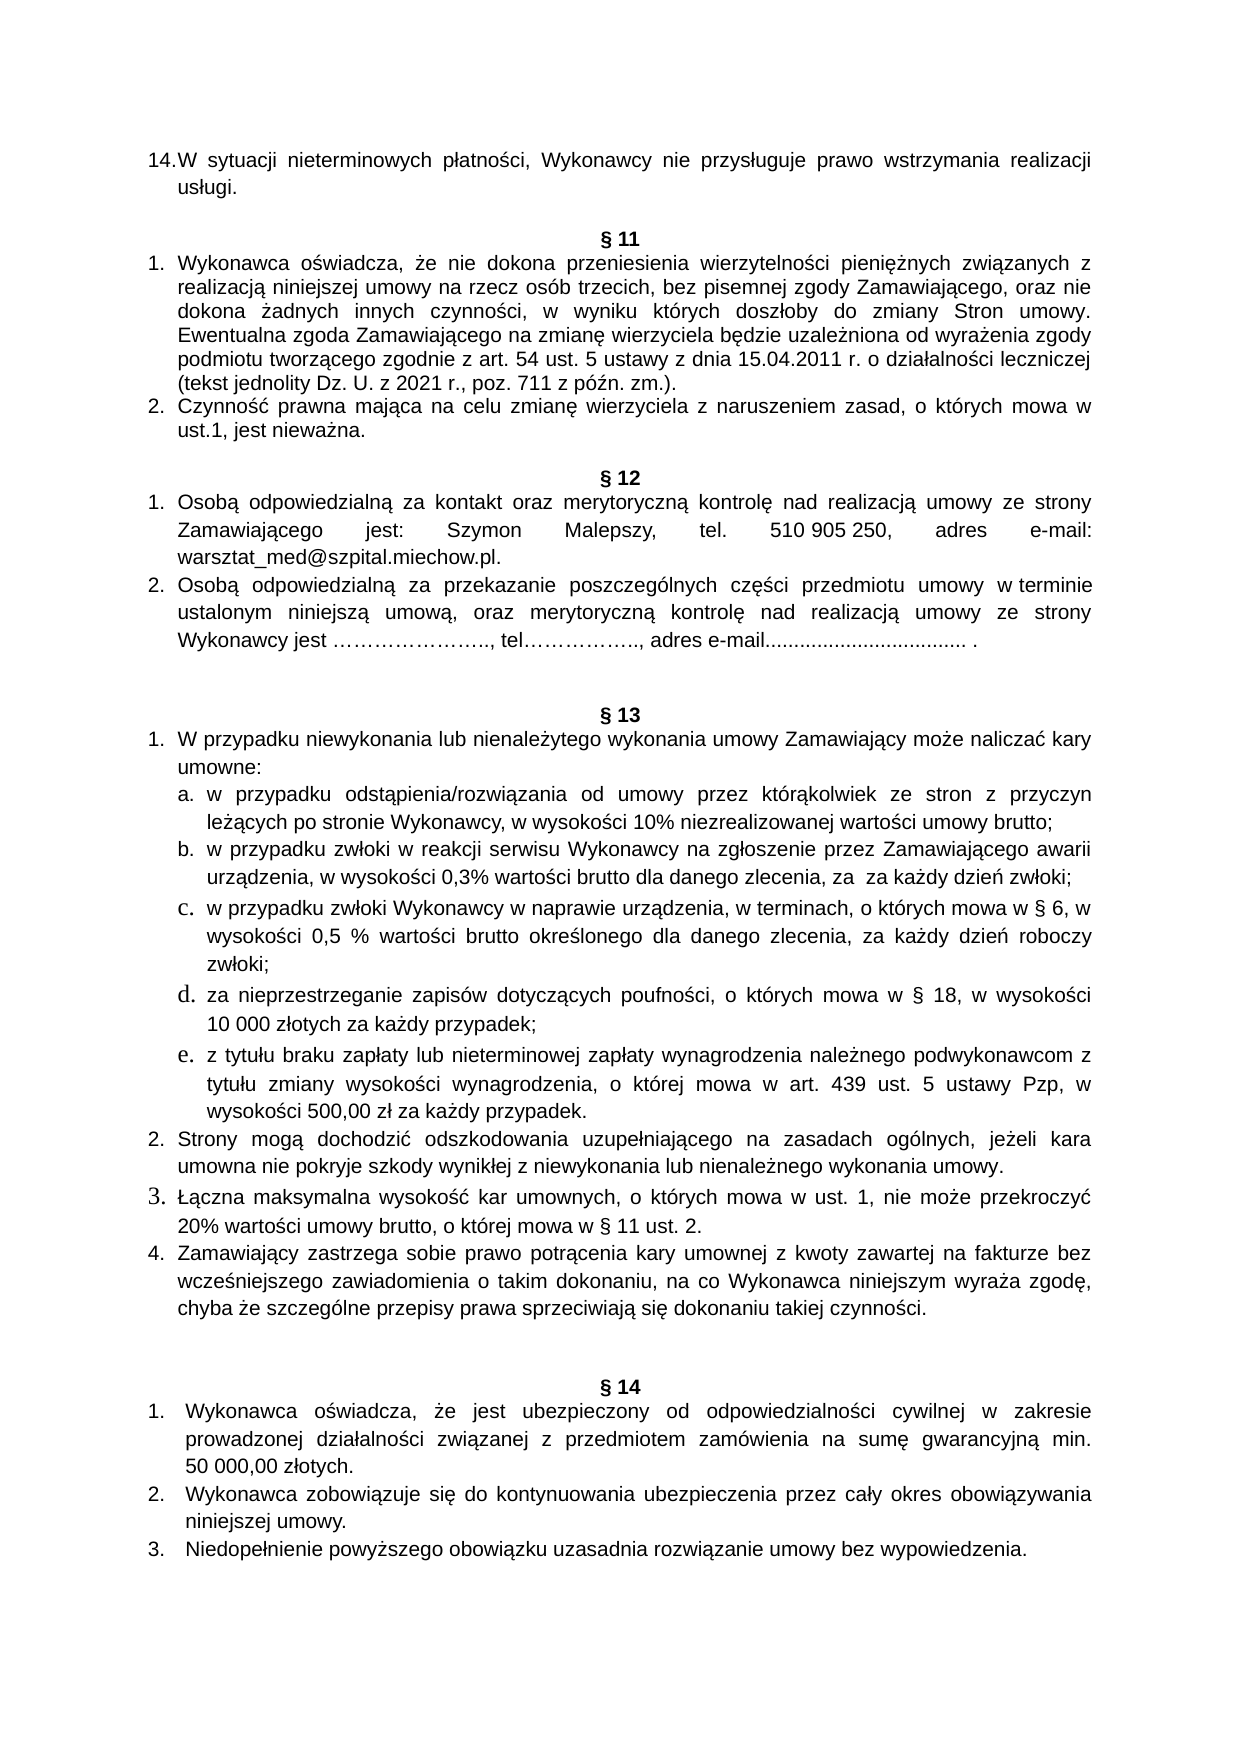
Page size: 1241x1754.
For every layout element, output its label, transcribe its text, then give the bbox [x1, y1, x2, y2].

list W sytuacji nieterminowych płatności, Wykonawcy nie przysługuje prawo wstrzymania realizacji usługi. [148, 148, 1093, 199]
list Wykonawca zobowiązuje się do kontynuowania ubezpieczenia przez cały okres obowiązywania niniejszej umowy. [148, 1482, 1093, 1533]
text § 12 [148, 466, 1093, 490]
list Niedopełnienie powyższego obowiązku uzasadnia rozwiązanie umowy bez wypowiedzenia. [148, 1537, 1093, 1561]
text § 13 [148, 703, 1093, 727]
list w przypadku zwłoki Wykonawcy w naprawie urządzenia, w terminach, o których mowa w § 6, w wysokości 0,5 % wartości brutto określonego dla danego zlecenia, za każdy dzień roboczy zwłoki; [177, 892, 1093, 976]
list Strony mogą dochodzić odszkodowania uzupełniającego na zasadach ogólnych, jeżeli kara umowna nie pokryje szkody wynikłej z niewykonania lub nienależnego wykonania umowy. [148, 1126, 1093, 1178]
list za nieprzestrzeganie zapisów dotyczących poufności, o których mowa w § 18, w wysokości 10 000 złotych za każdy przypadek; [177, 979, 1093, 1036]
text § 11 [148, 227, 1093, 251]
list Wykonawca oświadcza, że jest ubezpieczony od odpowiedzialności cywilnej w zakresie prowadzonej działalności związanej z przedmiotem zamówienia na sumę gwarancyjną min. 50 000,00 złotych. [148, 1399, 1093, 1478]
list Czynność prawna mająca na celu zmianę wierzyciela z naruszeniem zasad, o których mowa w ust.1, jest nieważna. [148, 394, 1093, 442]
list W przypadku niewykonania lub nienależytego wykonania umowy Zamawiający może naliczać kary umowne: [148, 727, 1093, 778]
list z tytułu braku zapłaty lub nieterminowej zapłaty wynagrodzenia należnego podwykonawcom z tytułu zmiany wysokości wynagrodzenia, o której mowa w art. 439 ust. 5 ustawy Pzp, w wysokości 500,00 zł za każdy przypadek. [177, 1039, 1093, 1123]
list Łączna maksymalna wysokość kar umownych, o których mowa w ust. 1, nie może przekroczyć 20% wartości umowy brutto, o której mowa w § 11 ust. 2. [148, 1181, 1093, 1238]
list Wykonawca oświadcza, że nie dokona przeniesienia wierzytelności pieniężnych związanych z realizacją niniejszej umowy na rzecz osób trzecich, bez pisemnej zgody Zamawiającego, oraz nie dokona żadnych innych czynności, w wyniku których doszłoby do zmiany Stron umowy. Ewentualna zgoda Zamawiającego na zmianę wierzyciela będzie uzależniona od wyrażenia zgody podmiotu tworzącego zgodnie z art. 54 ust. 5 ustawy z dnia 15.04.2011 r. o działalności leczniczej (tekst jednolity Dz. U. z 2021 r., poz. 711 z późn. zm.). [148, 251, 1093, 394]
list Osobą odpowiedzialną za kontakt oraz merytoryczną kontrolę nad realizacją umowy ze strony Zamawiającego jest: Szymon Malepszy, tel. 510 905 250, adres e-mail: warsztat_med@szpital.miechow.pl. [148, 490, 1093, 569]
list Zamawiający zastrzega sobie prawo potrącenia kary umownej z kwoty zawartej na fakturze bez wcześniejszego zawiadomienia o takim dokonaniu, na co Wykonawca niniejszym wyraża zgodę, chyba że szczególne przepisy prawa sprzeciwiają się dokonaniu takiej czynności. [148, 1241, 1093, 1320]
list Osobą odpowiedzialną za przekazanie poszczególnych części przedmiotu umowy w terminie ustalonym niniejszą umową, oraz merytoryczną kontrolę nad realizacją umowy ze strony Wykonawcy jest ………………….., tel…………….., adres e-mail................................... . [148, 573, 1093, 652]
list w przypadku odstąpienia/rozwiązania od umowy przez którąkolwiek ze stron z przyczyn leżących po stronie Wykonawcy, w wysokości 10% niezrealizowanej wartości umowy brutto; [177, 782, 1093, 833]
text § 14 [148, 1375, 1093, 1399]
list w przypadku zwłoki w reakcji serwisu Wykonawcy na zgłoszenie przez Zamawiającego awarii urządzenia, w wysokości 0,3% wartości brutto dla danego zlecenia, za za każdy dzień zwłoki; [177, 837, 1093, 888]
